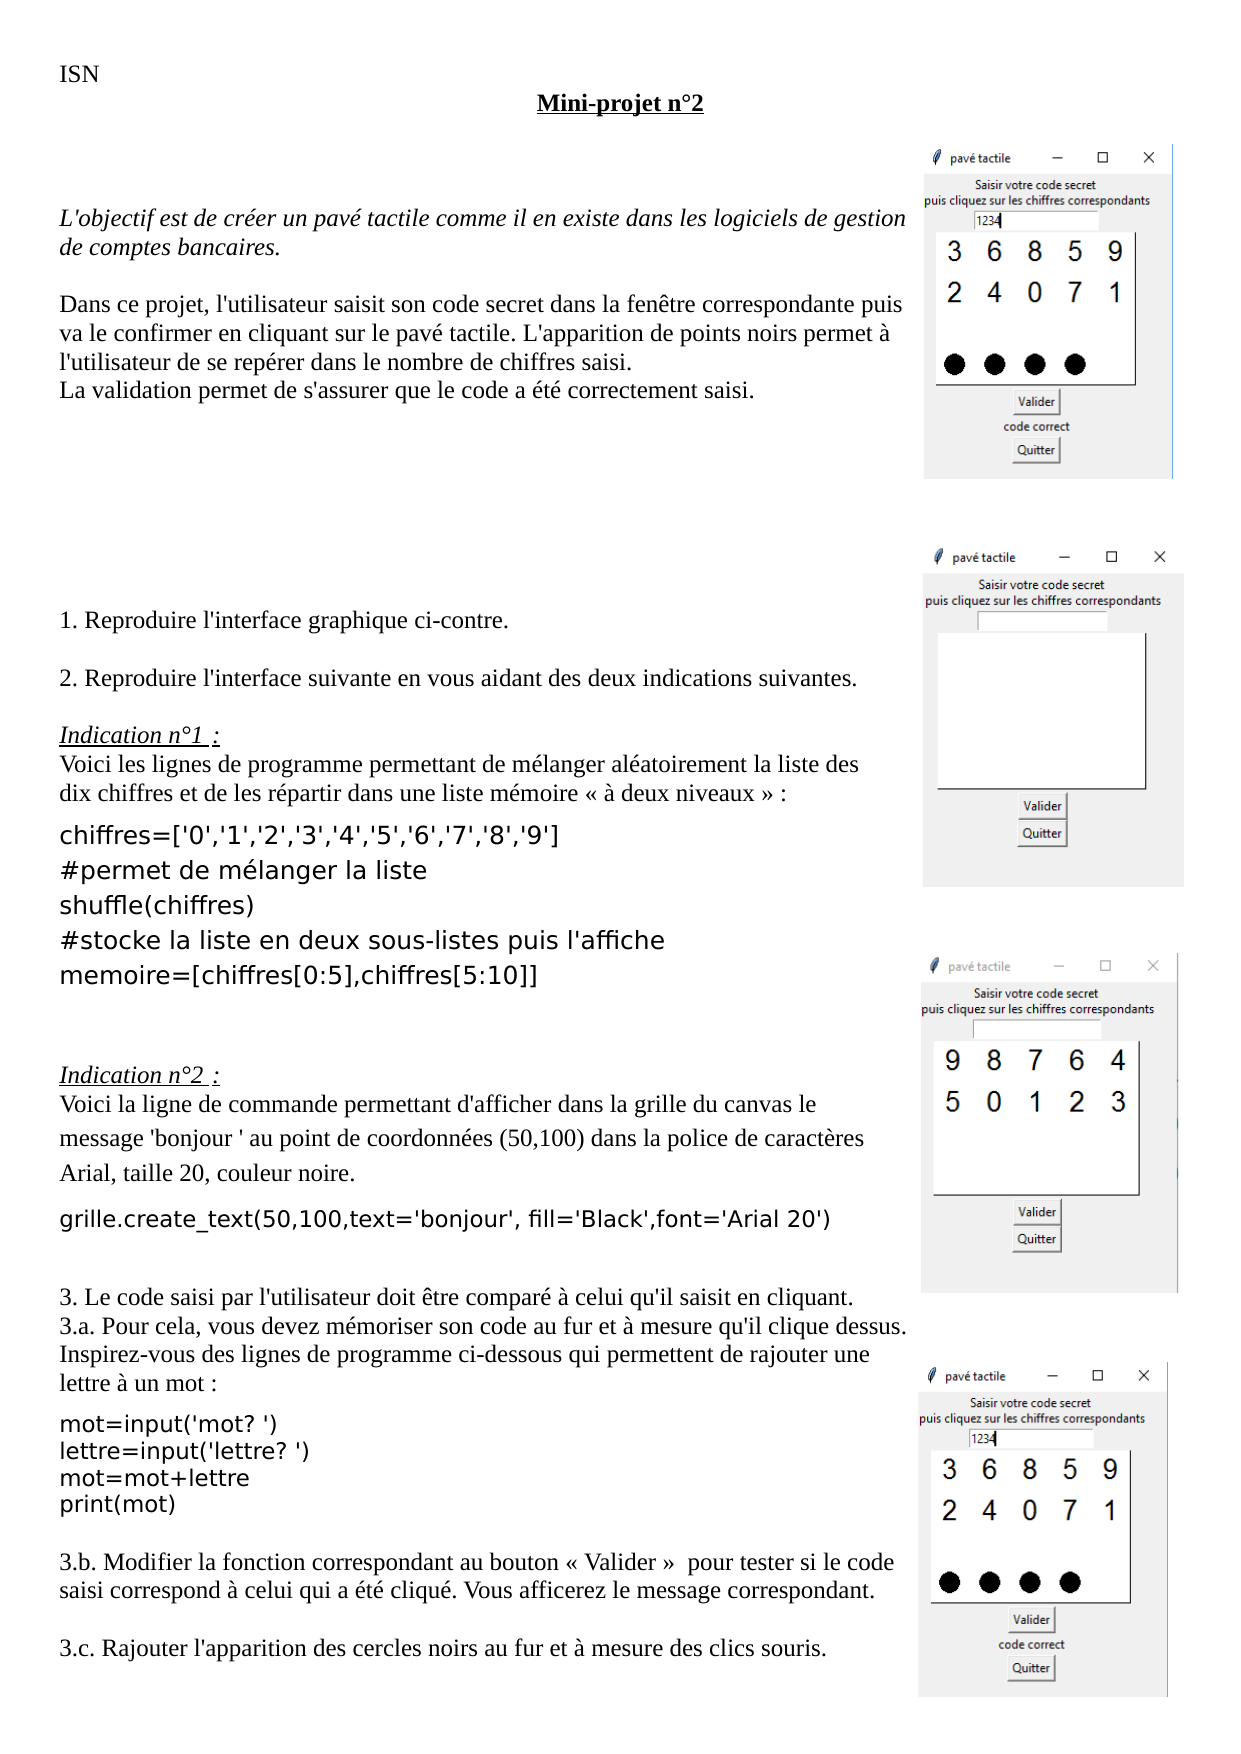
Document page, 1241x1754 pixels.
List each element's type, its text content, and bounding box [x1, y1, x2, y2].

text chiffres=['0','1','2','3','4','5','6','7','8','9'] [59, 821, 922, 850]
text Indication n°1 : [59, 720, 922, 749]
text mot=input('mot? ') [59, 1411, 918, 1438]
picture [922, 543, 1184, 887]
text mot=mot+lettre [59, 1465, 918, 1491]
text Inspirez-vous des lignes de programme ci-dessous qui permettent de rajouter une lettre à un mot : [59, 1339, 1181, 1397]
text 3.c. Rajouter l'apparition des cercles noirs au fur et à mesure des clics souris. [59, 1633, 918, 1662]
text memoire=[chiffres[0:5],chiffres[5:10]] [59, 961, 921, 990]
text grille.create_text(50,100,text='bonjour', fill='Black',font='Arial 20') [59, 1207, 921, 1233]
text La validation permet de s'assurer que le code a été correctement saisi. [59, 375, 923, 404]
text Indication n°2 : [59, 1060, 921, 1089]
text lettre=input('lettre? ') [59, 1438, 918, 1465]
picture [921, 953, 1179, 1293]
text [1168, 1491, 1181, 1518]
text 3.b. Modifier la fonction correspondant au bouton « Valider » pour tester si le code saisi correspond à celui qui a été cliqué. Vous afficerez le message correspondant. [59, 1547, 918, 1604]
text ISN [59, 59, 1181, 88]
text Dans ce projet, l'utilisateur saisit son code secret dans la fenêtre correspondante puis va le confirmer en cliquant sur le pavé tactile. L'apparition de points noirs permet à l'utilisateur de se repérer dans le nombre de chiffres saisi. [59, 289, 923, 375]
text L'objectif est de créer un pavé tactile comme il en existe dans les logiciels de gestion de comptes bancaires. [59, 203, 923, 260]
text 3. Le code saisi par l'utilisateur doit être comparé à celui qu'il saisit en cliquant. [59, 1282, 1181, 1311]
text print(mot) [59, 1491, 918, 1518]
text Voici la ligne de commande permettant d'afficher dans la grille du canvas le message 'bonjour ' au point de coordonnées (50,100) dans la police de caractères Arial, taille 20, couleur noire. [59, 1089, 921, 1186]
text [1168, 1465, 1181, 1491]
text shuffle(chiffres) [59, 891, 1181, 920]
text 2. Reproduire l'interface suivante en vous aidant des deux indications suivantes. [59, 663, 922, 692]
text Voici les lignes de programme permettant de mélanger aléatoirement la liste des dix chiffres et de les répartir dans une liste mémoire « à deux niveaux » : [59, 749, 922, 807]
text 1. Reproduire l'interface graphique ci-contre. [59, 605, 922, 634]
text #permet de mélanger la liste [59, 856, 922, 885]
text 3.a. Pour cela, vous devez mémoriser son code au fur et à mesure qu'il clique dessus. [59, 1311, 1181, 1339]
text #stocke la liste en deux sous-listes puis l'affiche [59, 926, 1181, 955]
text Mini-projet n°2 [59, 88, 1181, 117]
